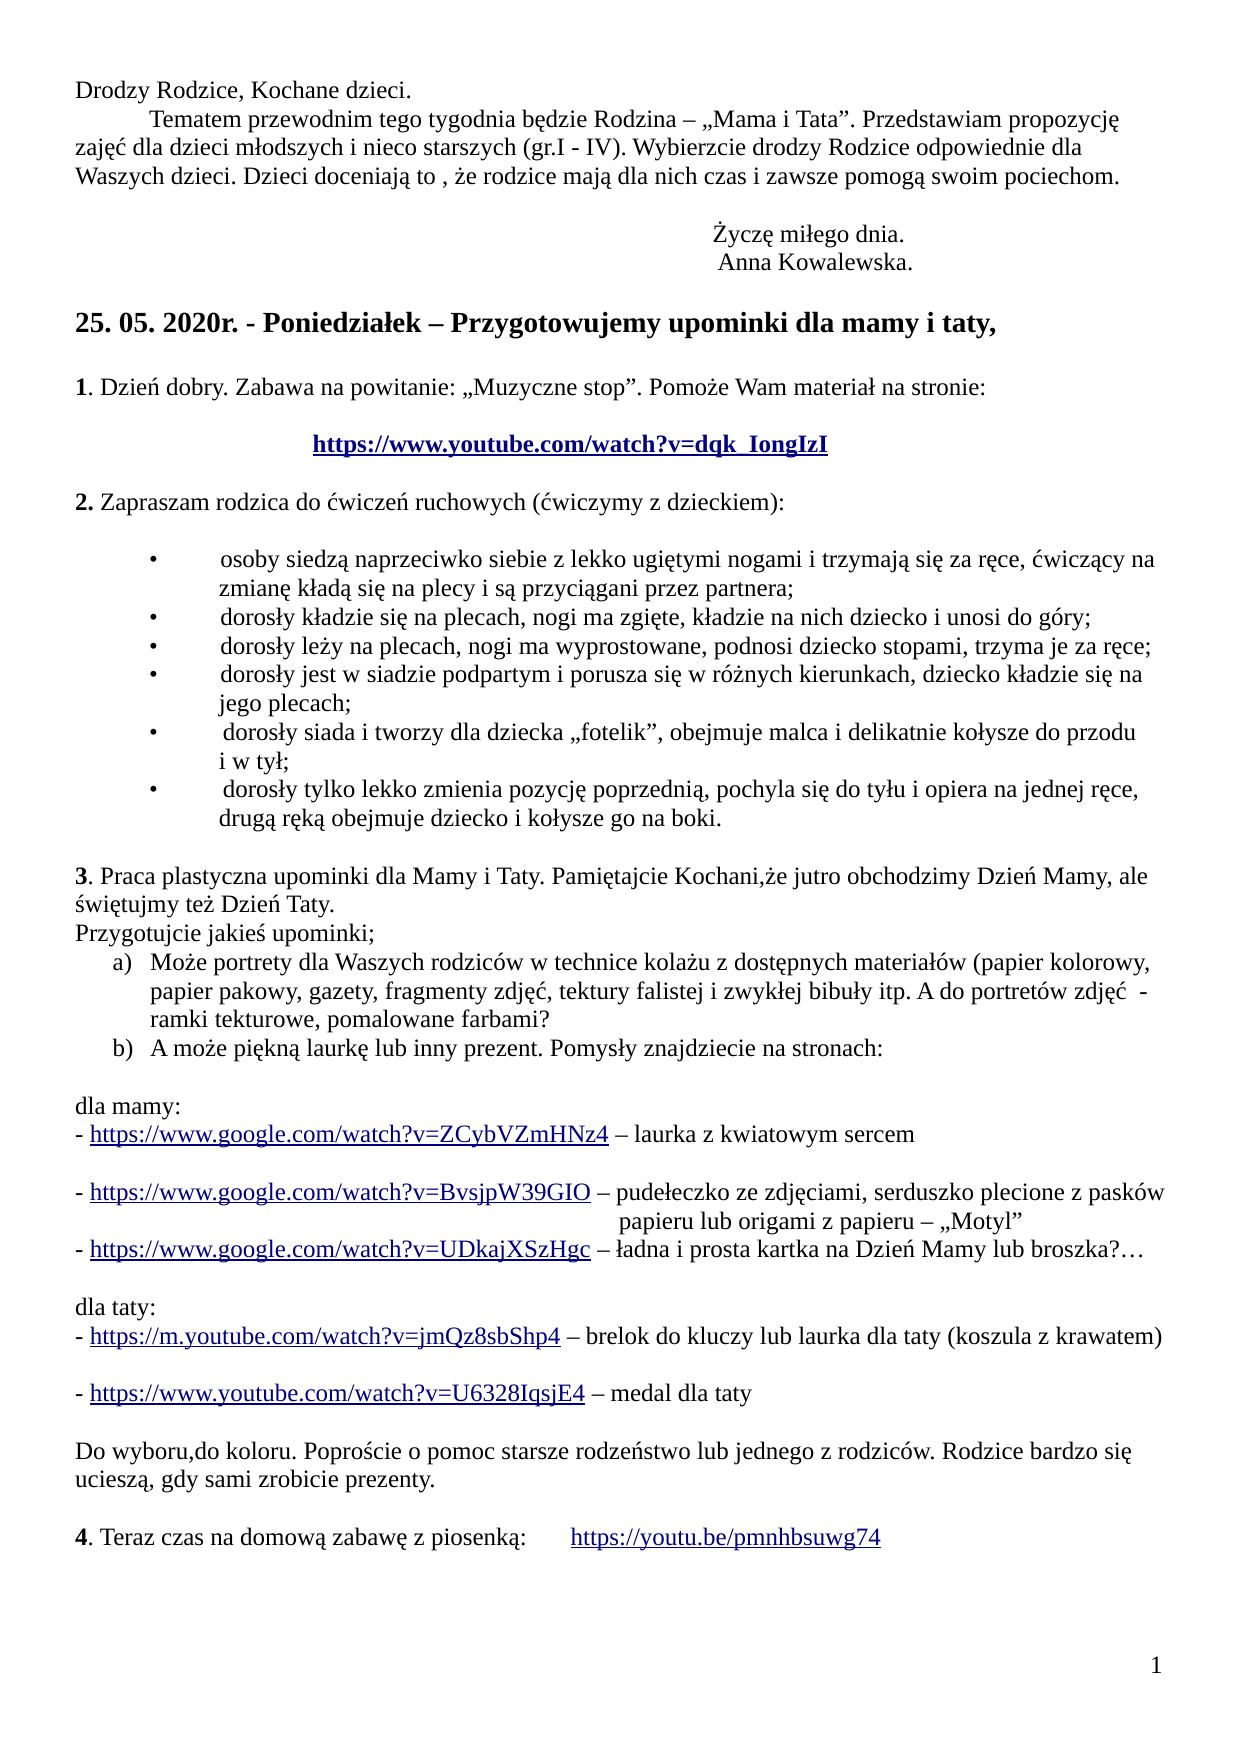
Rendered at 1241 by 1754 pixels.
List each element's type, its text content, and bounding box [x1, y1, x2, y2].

text 2. Zapraszam rodzica do ćwiczeń ruchowych (ćwiczymy z dzieckiem): [75, 487, 1165, 516]
text - https://m.youtube.com/watch?v=jmQz8sbShp4 – brelok do kluczy lub laurka dla taty (koszula z krawatem) [75, 1321, 1165, 1349]
text papieru lub origami z papieru – „Motyl” [75, 1206, 1165, 1234]
text 1. Dzień dobry. Zabawa na powitanie: „Muzyczne stop”. Pomoże Wam materiał na stronie: [75, 372, 1165, 401]
text - https://www.google.com/watch?v=ZCybVZmHNz4 – laurka z kwiatowym sercem [75, 1119, 1165, 1148]
text • osoby siedzą naprzeciwko siebie z lekko ugiętymi nogami i trzymają się za ręce, ćwiczący na [75, 544, 1165, 573]
text i w tył; [75, 746, 1165, 774]
text Życzę miłego dnia. [75, 219, 1165, 247]
text Do wyboru,do koloru. Poproście o pomoc starsze rodzeństwo lub jednego z rodziców. Rodzice bardzo się ucieszą, gdy sami zrobicie prezenty. [75, 1436, 1165, 1493]
list A może piękną laurkę lub inny prezent. Pomysły znajdziecie na stronach: [112, 1033, 1165, 1062]
text Przygotujcie jakieś upominki; [75, 918, 1165, 947]
text dla taty: [75, 1292, 1165, 1321]
text - https://www.google.com/watch?v=UDkajXSzHgc – ładna i prosta kartka na Dzień Mamy lub broszka?… [75, 1234, 1165, 1263]
text • dorosły jest w siadzie podpartym i porusza się w różnych kierunkach, dziecko kładzie się na [75, 659, 1165, 688]
text Tematem przewodnim tego tygodnia będzie Rodzina – „Mama i Tata”. Przedstawiam propozycję zajęć dla dzieci młodszych i nieco starszych (gr.I - IV). Wybierzcie drodzy Rodzice odpowiednie dla Waszych dzieci. Dzieci doceniają to , że rodzice mają dla nich czas i zawsze pomogą swoim pociechom. [75, 104, 1165, 190]
text https://www.youtube.com/watch?v=dqk_IongIzI [75, 429, 1165, 458]
text 3. Praca plastyczna upominki dla Mamy i Taty. Pamiętajcie Kochani,że jutro obchodzimy Dzień Mamy, ale świętujmy też Dzień Taty. [75, 861, 1165, 918]
text • dorosły leży na plecach, nogi ma wyprostowane, podnosi dziecko stopami, trzyma je za ręce; [75, 631, 1165, 659]
text 4. Teraz czas na domową zabawę z piosenką: https://youtu.be/pmnhbsuwg74 [75, 1522, 1165, 1551]
text zmianę kładą się na plecy i są przyciągani przez partnera; [75, 573, 1165, 602]
text • dorosły kładzie się na plecach, nogi ma zgięte, kładzie na nich dziecko i unosi do góry; [75, 602, 1165, 631]
text jego plecach; [75, 688, 1165, 717]
list Może portrety dla Waszych rodziców w technice kolażu z dostępnych materiałów (papier kolorowy, papier pakowy, gazety, fragmenty zdjęć, tektury falistej i zwykłej bibuły itp. A do portretów zdjęć - ramki tekturowe, pomalowane farbami? [112, 947, 1165, 1033]
text Drodzy Rodzice, Kochane dzieci. [75, 75, 1165, 104]
text Anna Kowalewska. [75, 247, 1165, 276]
text - https://www.youtube.com/watch?v=U6328IqsjE4 – medal dla taty [75, 1378, 1165, 1407]
text - https://www.google.com/watch?v=BvsjpW39GIO – pudełeczko ze zdjęciami, serduszko plecione z pasków [75, 1177, 1165, 1206]
text • dorosły tylko lekko zmienia pozycję poprzednią, pochyla się do tyłu i opiera na jednej ręce, [75, 774, 1165, 803]
text drugą ręką obejmuje dziecko i kołysze go na boki. [75, 803, 1165, 832]
text dla mamy: [75, 1091, 1165, 1119]
text 25. 05. 2020r. - Poniedziałek – Przygotowujemy upominki dla mamy i taty, [75, 305, 1165, 338]
text • dorosły siada i tworzy dla dziecka „fotelik”, obejmuje malca i delikatnie kołysze do przodu [75, 717, 1165, 746]
